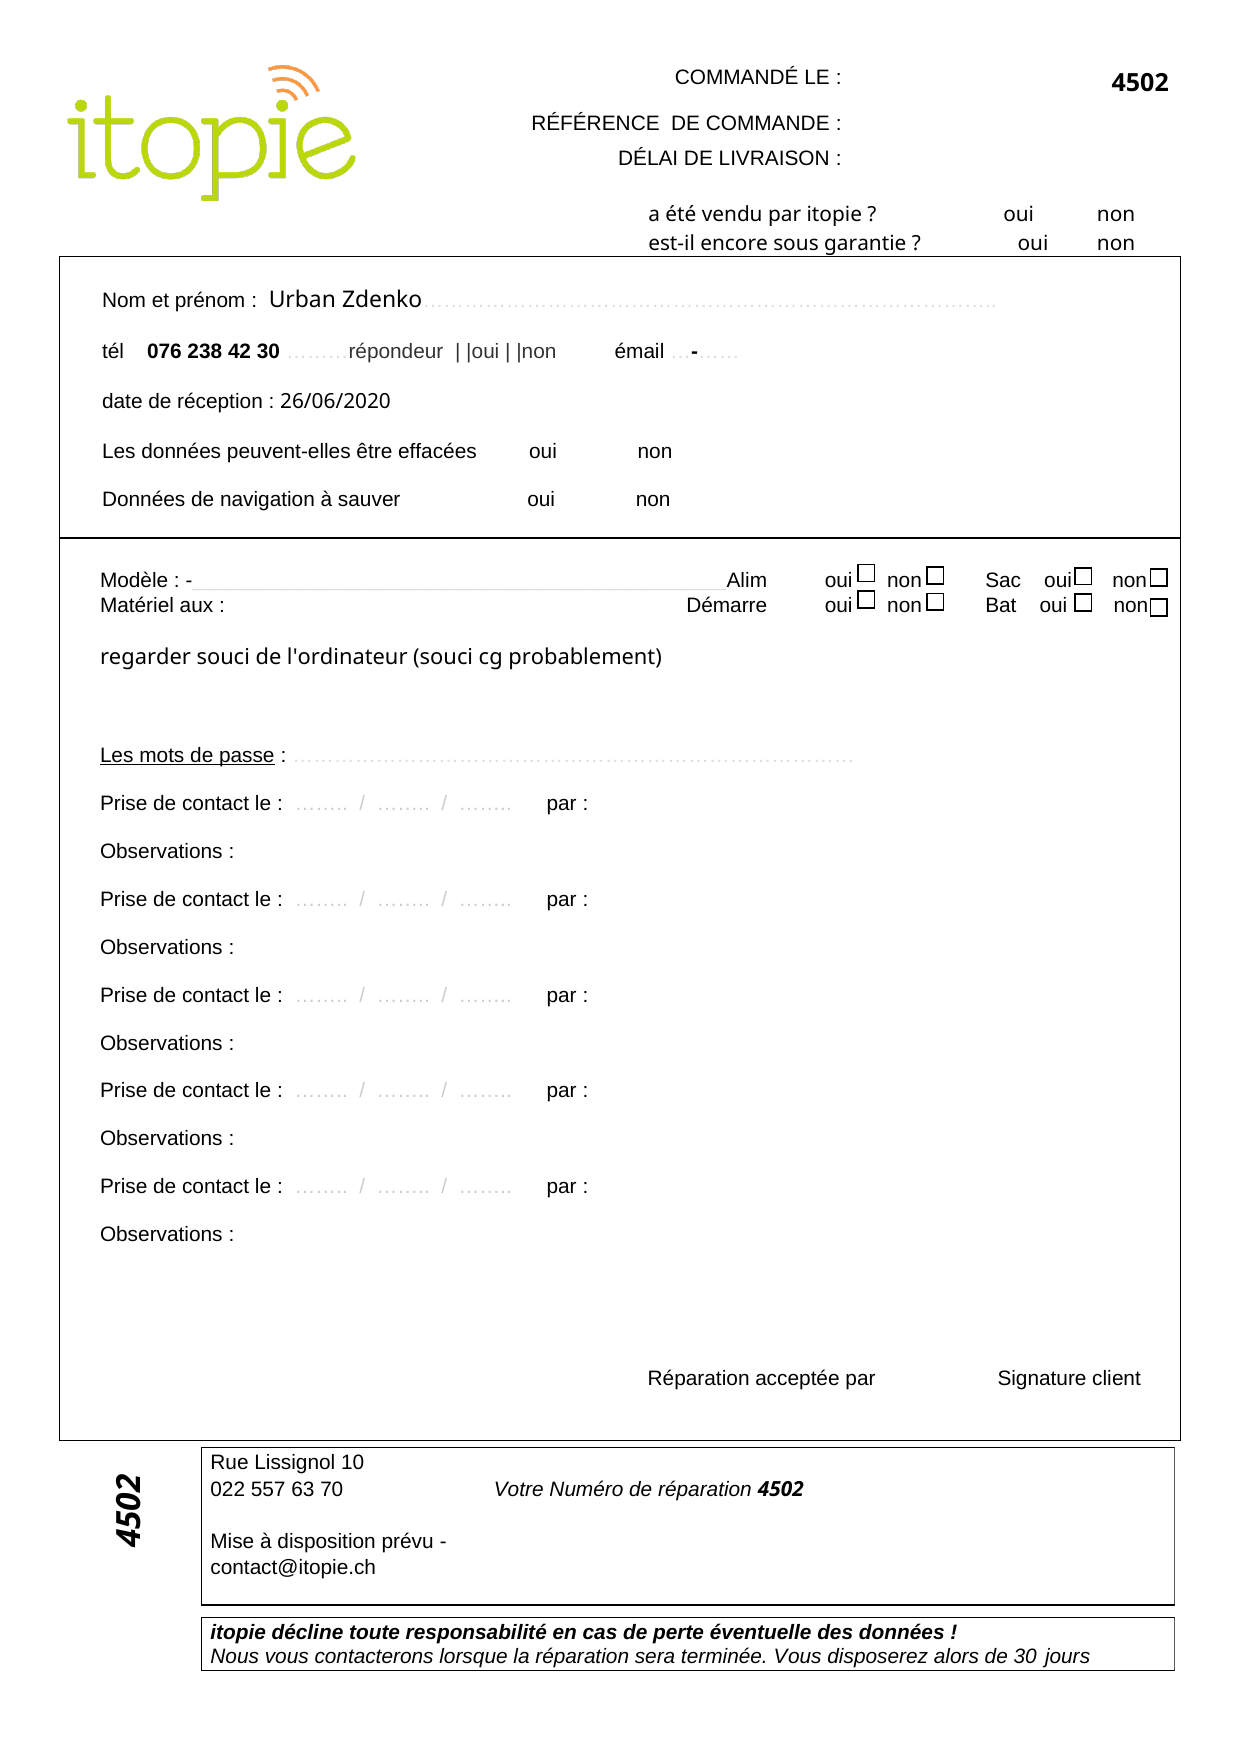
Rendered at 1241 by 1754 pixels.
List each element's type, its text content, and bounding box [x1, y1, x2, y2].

table_cell RÉFÉRENCE DE COMMANDE : [490, 105, 847, 140]
text Observations : [60, 1219, 1180, 1246]
text Modèle : - Alim oui non Sac oui non [60, 562, 856, 590]
text Observations : [60, 931, 1180, 958]
table_header COMMANDÉ LE : [490, 59, 847, 104]
text Observations : [60, 1123, 1180, 1150]
text Données de navigation à sauver oui non [60, 484, 1180, 511]
text Prise de contact le : …….. / …….. / …….. par : [60, 883, 1180, 911]
text Réparation acceptée par Signature client [60, 1363, 1180, 1390]
text a été vendu par itopie ? oui non [59, 199, 1181, 228]
table_cell [847, 140, 1180, 175]
text Observations : [60, 1027, 1180, 1054]
table_cell [847, 105, 1180, 140]
text Prise de contact le : …….. / …….. / …….. par : [60, 788, 1180, 815]
text est-il encore sous garantie ? oui non [59, 228, 1181, 256]
text Modèle : - Alim oui non Sac oui non [948, 562, 1180, 590]
table_cell DÉLAI DE LIVRAISON : [490, 140, 847, 175]
text Observations : [60, 836, 1180, 863]
table_cell itopie décline toute responsabilité en cas de perte éventuelle des données ! Nous vous contacterons lorsque la réparation sera terminée. Vous disposerez alors de 30 jours [195, 1611, 1180, 1677]
text Prise de contact le : …….. / …….. / …….. par : [60, 979, 1180, 1006]
text Les mots de passe : ……………………………………………………………………… [60, 740, 1180, 767]
picture [67, 65, 356, 201]
text Nom et prénom : Urban Zdenko……………………………………………………………………….. [60, 280, 1180, 314]
text Les données peuvent-elles être effacées oui non [60, 436, 1180, 463]
text date de réception : 26/06/2020 [60, 383, 1180, 415]
table_header Rue Lissignol 10 022 557 63 70 Votre Numéro de réparation 4502 Mise à disposition prévu - contact@itopie.ch [195, 1441, 1180, 1611]
text tél 076 238 42 30 ………répondeur | |oui | |non émail …-…… [60, 335, 1180, 362]
text regarder souci de l'ordinateur (souci cg probablement) [60, 638, 1180, 671]
table_header 4502 [847, 59, 1180, 104]
text Prise de contact le : …….. / …….. / …….. par : [60, 1075, 1180, 1102]
text Modèle : - Alim oui non Sac oui non [879, 562, 925, 590]
text Matériel aux : Démarre oui non Bat oui non [60, 590, 1180, 617]
table_header 4502 [59, 1441, 195, 1677]
text Prise de contact le : …….. / …….. / …….. par : [60, 1171, 1180, 1198]
